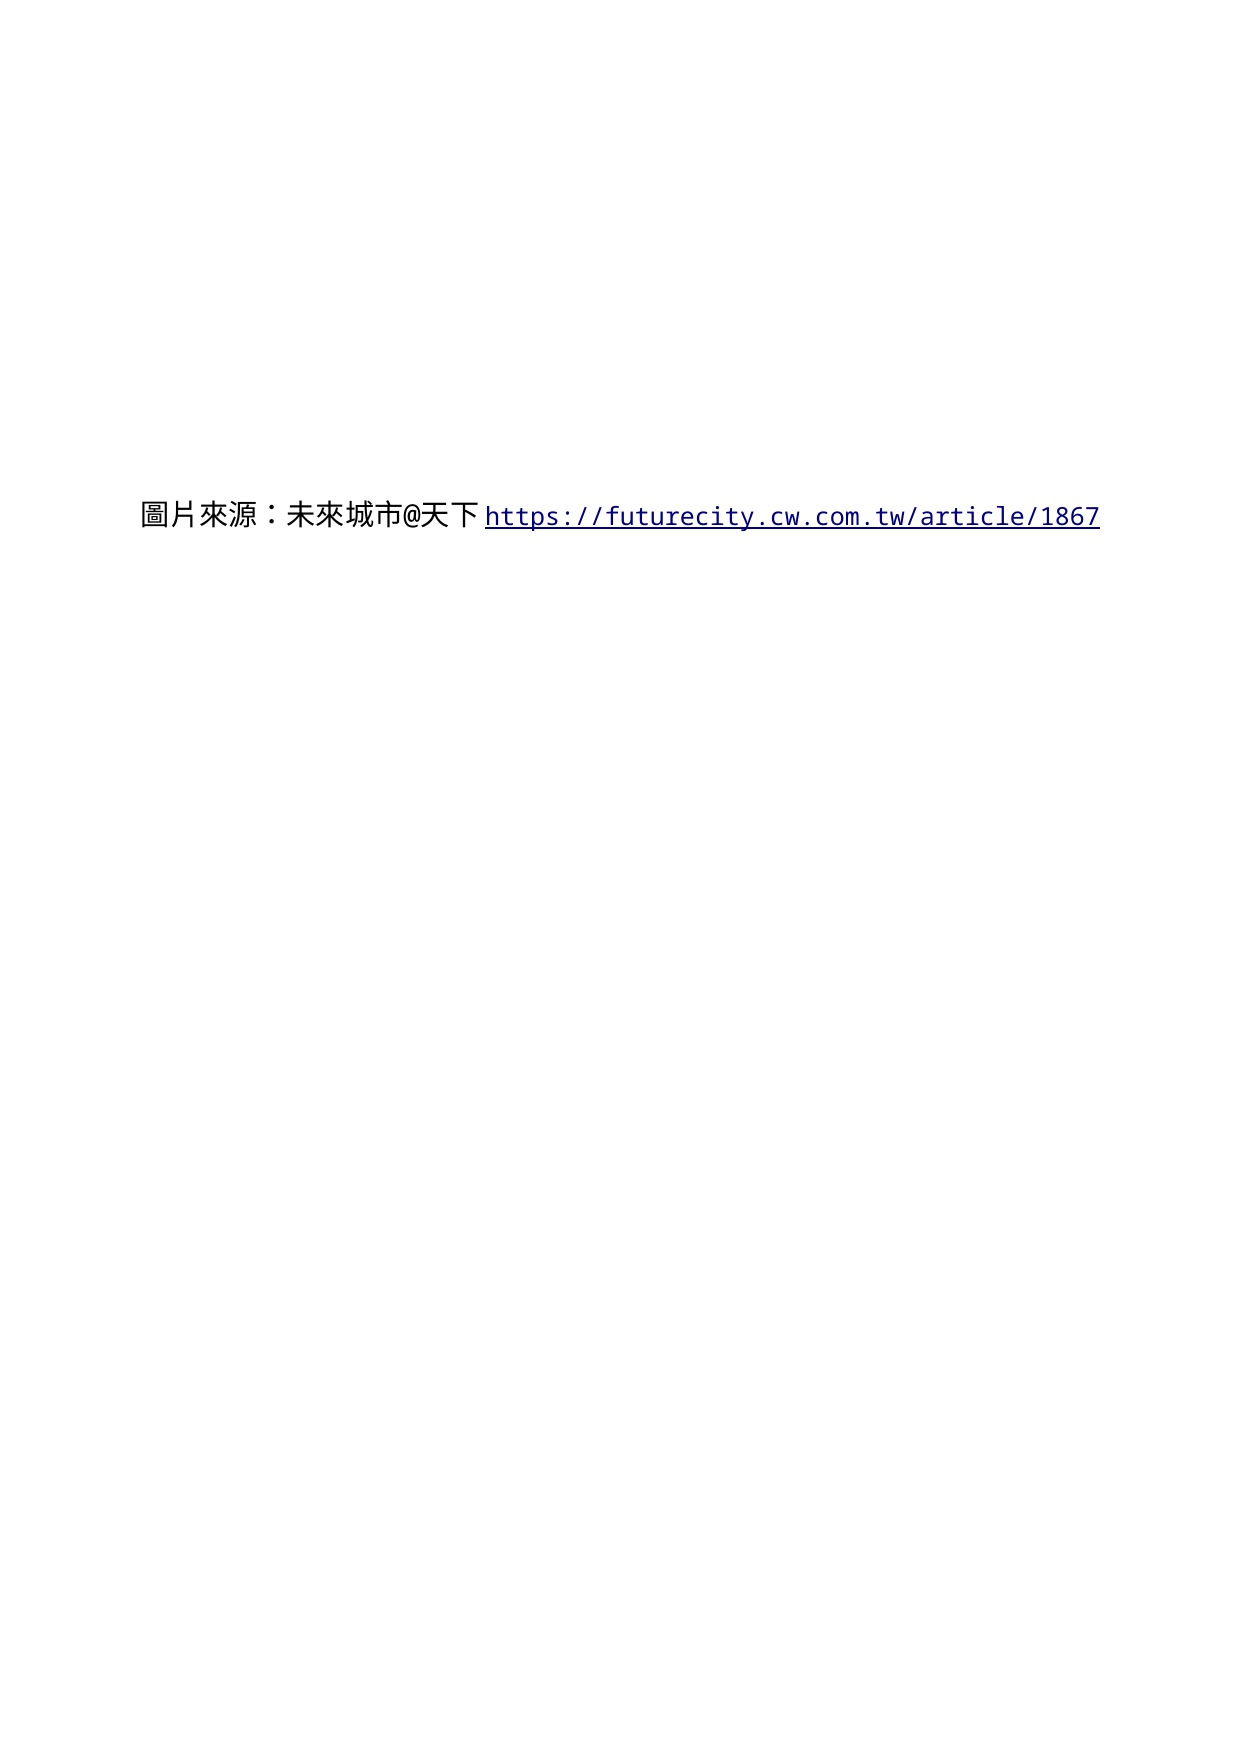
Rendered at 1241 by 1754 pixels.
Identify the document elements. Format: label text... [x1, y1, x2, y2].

text 圖片來源：未來城市@天下https://futurecity.cw.com.tw/article/1867 [118, 471, 1122, 533]
